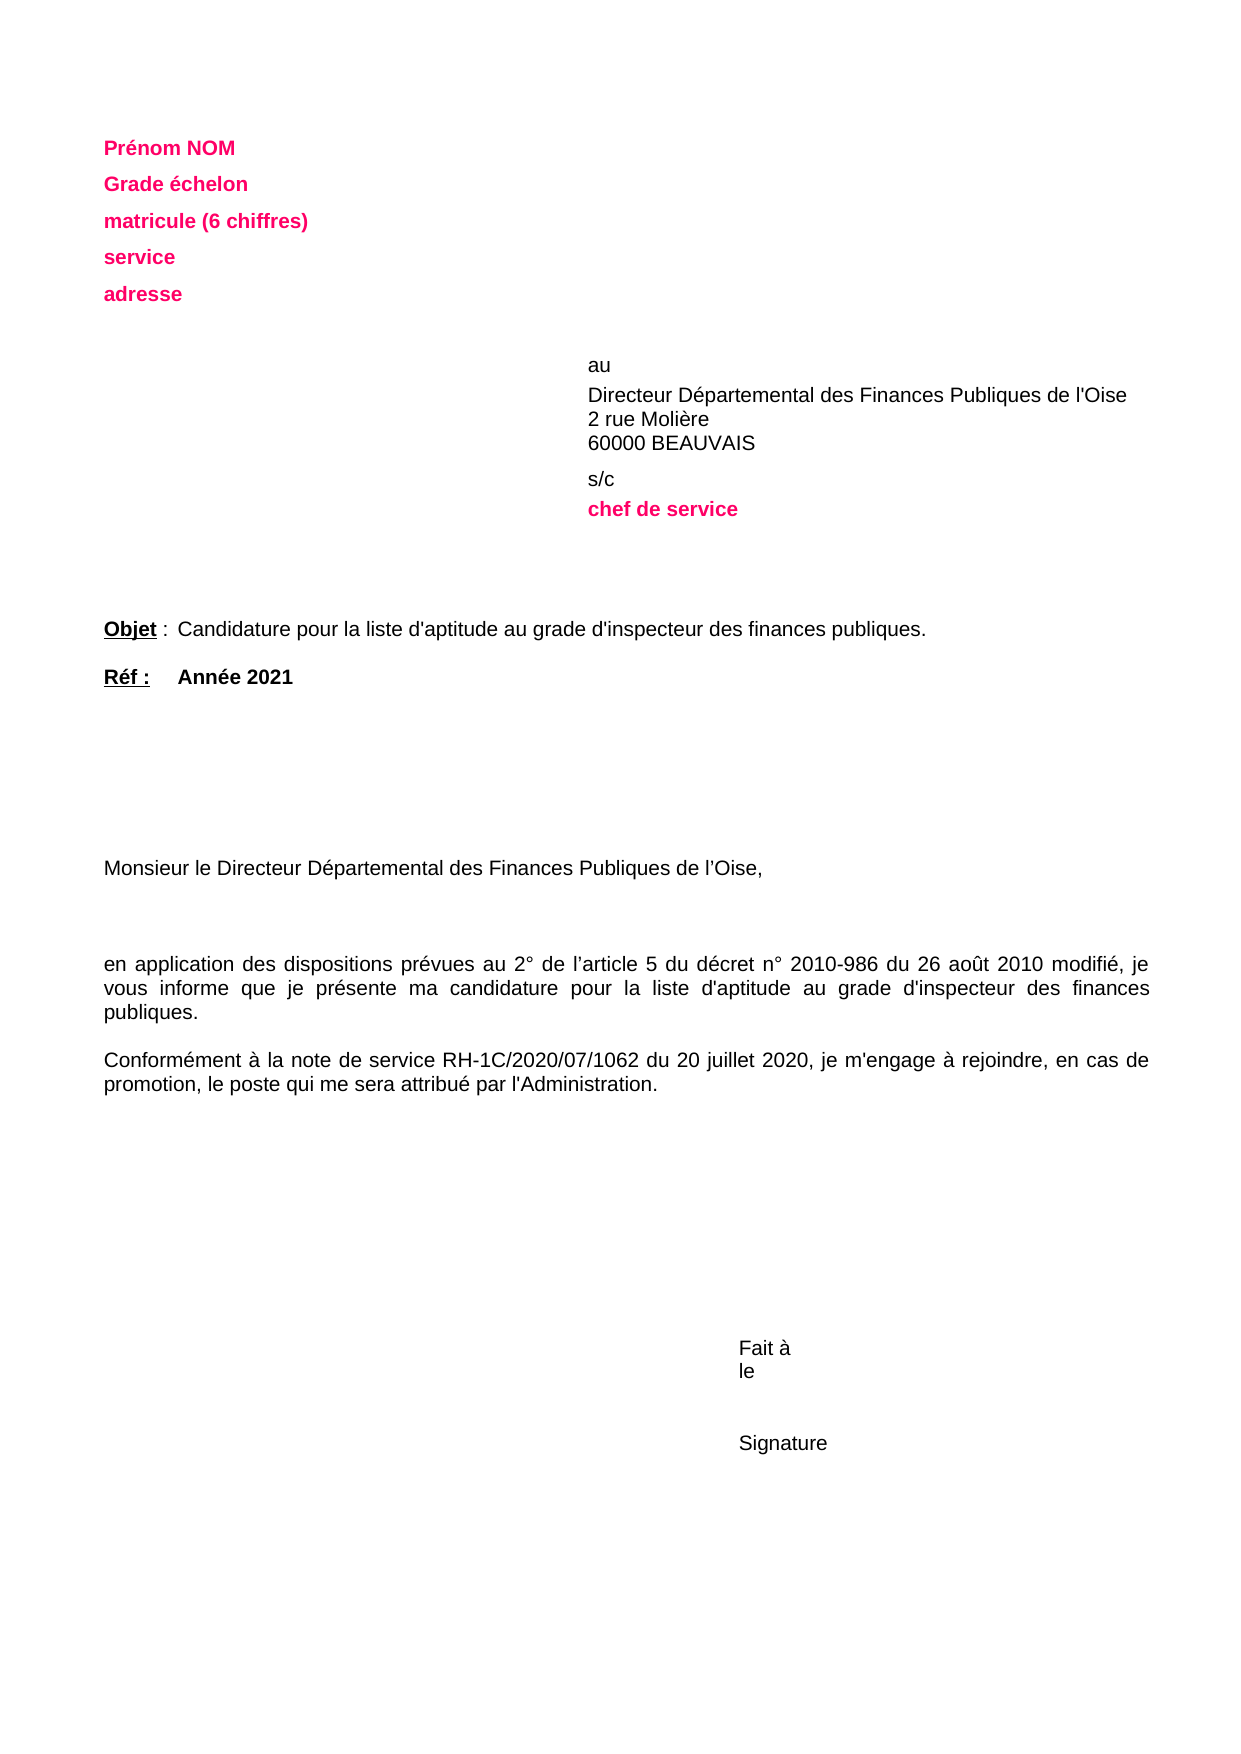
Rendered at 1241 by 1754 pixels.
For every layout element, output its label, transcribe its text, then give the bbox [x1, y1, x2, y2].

text service [103, 245, 1152, 269]
text Directeur Départemental des Finances Publiques de l'Oise [588, 383, 1234, 407]
text s/c [588, 467, 1234, 491]
text Conformément à la note de service RH-1C/2020/07/1062 du 20 juillet 2020, je m'engage à rejoindre, en cas de promotion, le poste qui me sera attribué par l'Administration. [103, 1048, 1152, 1096]
text en application des dispositions prévues au 2° de l’article 5 du décret n° 2010-986 du 26 août 2010 modifié, je vous informe que je présente ma candidature pour la liste d'aptitude au grade d'inspecteur des finances publiques. [103, 952, 1152, 1024]
text 2 rue Molière [588, 407, 1234, 431]
text chef de service [588, 497, 1234, 521]
text le [103, 1359, 1152, 1407]
text Objet : Candidature pour la liste d'aptitude au grade d'inspecteur des finances publiques. [103, 617, 1152, 641]
text matricule (6 chiffres) [103, 208, 1152, 232]
text Réf : Année 2021 [103, 664, 1152, 688]
text Fait à [103, 1335, 1152, 1359]
text Prénom NOM [103, 136, 1152, 159]
text adresse [103, 281, 1152, 305]
text 60000 BEAUVAIS [588, 431, 1234, 455]
text Grade échelon [103, 172, 1152, 196]
text Signature [103, 1431, 1152, 1455]
text au [588, 353, 1234, 377]
text Monsieur le Directeur Départemental des Finances Publiques de l’Oise, [103, 856, 1152, 880]
